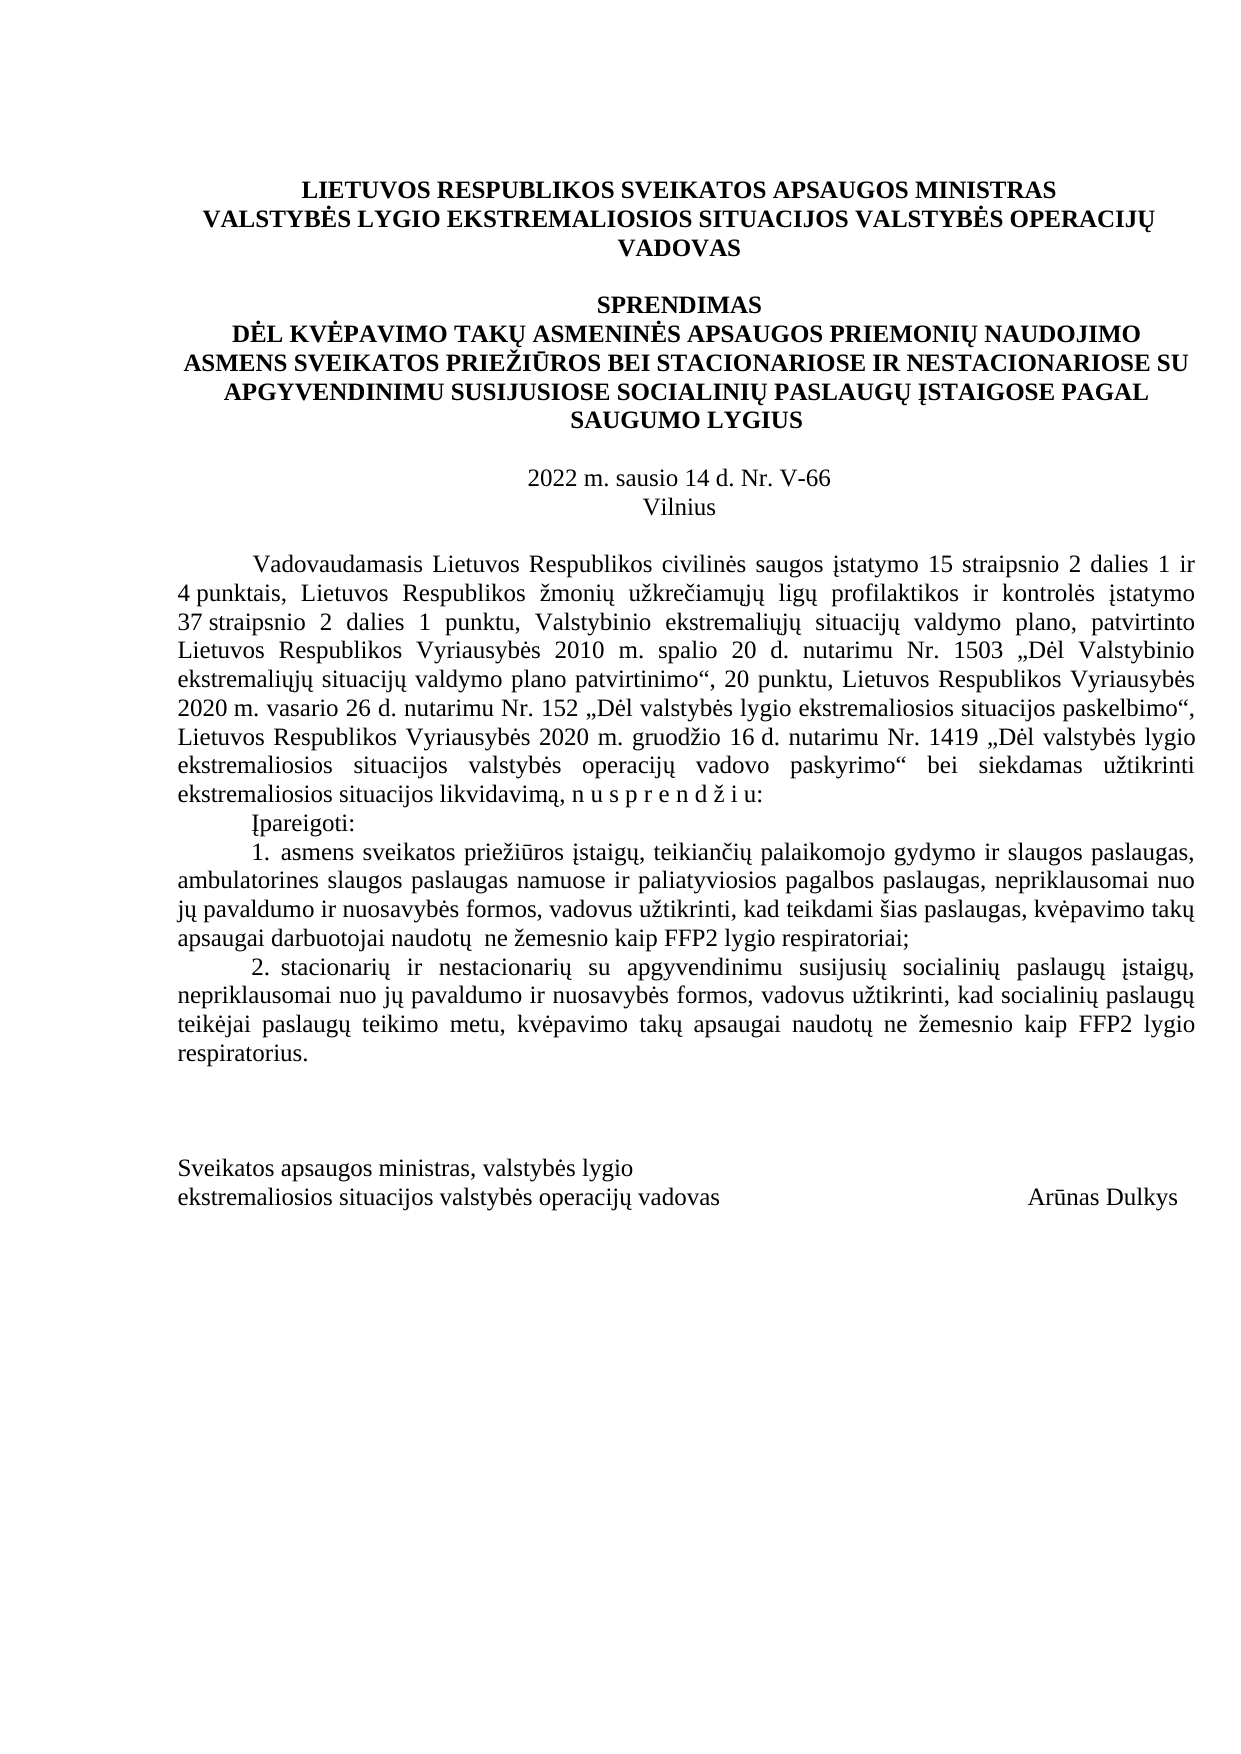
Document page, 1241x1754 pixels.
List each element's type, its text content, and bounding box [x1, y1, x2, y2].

text Vadovaudamasis Lietuvos Respublikos civilinės saugos įstatymo 15 straipsnio 2 dalies 1 ir 4 punktais, Lietuvos Respublikos žmonių užkrečiamųjų ligų profilaktikos ir kontrolės įstatymo 37 straipsnio 2 dalies 1 punktu, Valstybinio ekstremaliųjų situacijų valdymo plano, patvirtinto Lietuvos Respublikos Vyriausybės 2010 m. spalio 20 d. nutarimu Nr. 1503 „Dėl Valstybinio ekstremaliųjų situacijų valdymo plano patvirtinimo“, 20 punktu, Lietuvos Respublikos Vyriausybės 2020 m. vasario 26 d. nutarimu Nr. 152 „Dėl valstybės lygio ekstremaliosios situacijos paskelbimo“, Lietuvos Respublikos Vyriausybės 2020 m. gruodžio 16 d. nutarimu Nr. 1419 „Dėl valstybės lygio ekstremaliosios situacijos valstybės operacijų vadovo paskyrimo“ bei siekdamas užtikrinti ekstremaliosios situacijos likvidavimą, n u s p r e n d ž i u: [177, 549, 1196, 808]
text Sveikatos apsaugos ministras, valstybės lygio [177, 1153, 1181, 1182]
text LIETUVOS RESPUBLIKOS SVEIKATOS APSAUGOS MINISTRAS [177, 176, 1181, 204]
text VALSTYBĖS LYGIO EKSTREMALIOSIOS SITUACIJOS VALSTYBĖS OPERACIJŲ VADOVAS [177, 204, 1181, 262]
text SPRENDIMAS [177, 291, 1181, 319]
text 1. asmens sveikatos priežiūros įstaigų, teikiančių palaikomojo gydymo ir slaugos paslaugas, ambulatorines slaugos paslaugas namuose ir paliatyviosios pagalbos paslaugas, nepriklausomai nuo jų pavaldumo ir nuosavybės formos, vadovus užtikrinti, kad teikdami šias paslaugas, kvėpavimo takų apsaugai darbuotojai naudotų ne žemesnio kaip FFP2 lygio respiratoriai; [177, 837, 1196, 952]
text Vilnius [177, 492, 1181, 521]
text 2. stacionarių ir nestacionarių su apgyvendinimu susijusių socialinių paslaugų įstaigų, nepriklausomai nuo jų pavaldumo ir nuosavybės formos, vadovus užtikrinti, kad socialinių paslaugų teikėjai paslaugų teikimo metu, kvėpavimo takų apsaugai naudotų ne žemesnio kaip FFP2 lygio respiratorius. [177, 952, 1196, 1067]
text DĖL KVĖPAVIMO TAKŲ ASMENINĖS APSAUGOS PRIEMONIŲ NAUDOJIMO ASMENS SVEIKATOS PRIEŽIŪROS BEI STACIONARIOSE IR NESTACIONARIOSE SU APGYVENDINIMU SUSIJUSIOSE SOCIALINIŲ PASLAUGŲ ĮSTAIGOSE PAGAL SAUGUMO LYGIUS [177, 319, 1196, 434]
text ekstremaliosios situacijos valstybės operacijų vadovas Arūnas Dulkys [177, 1182, 1181, 1211]
text Įpareigoti: [177, 808, 1196, 837]
text 2022 m. sausio 14 d. Nr. V-66 [177, 463, 1181, 492]
